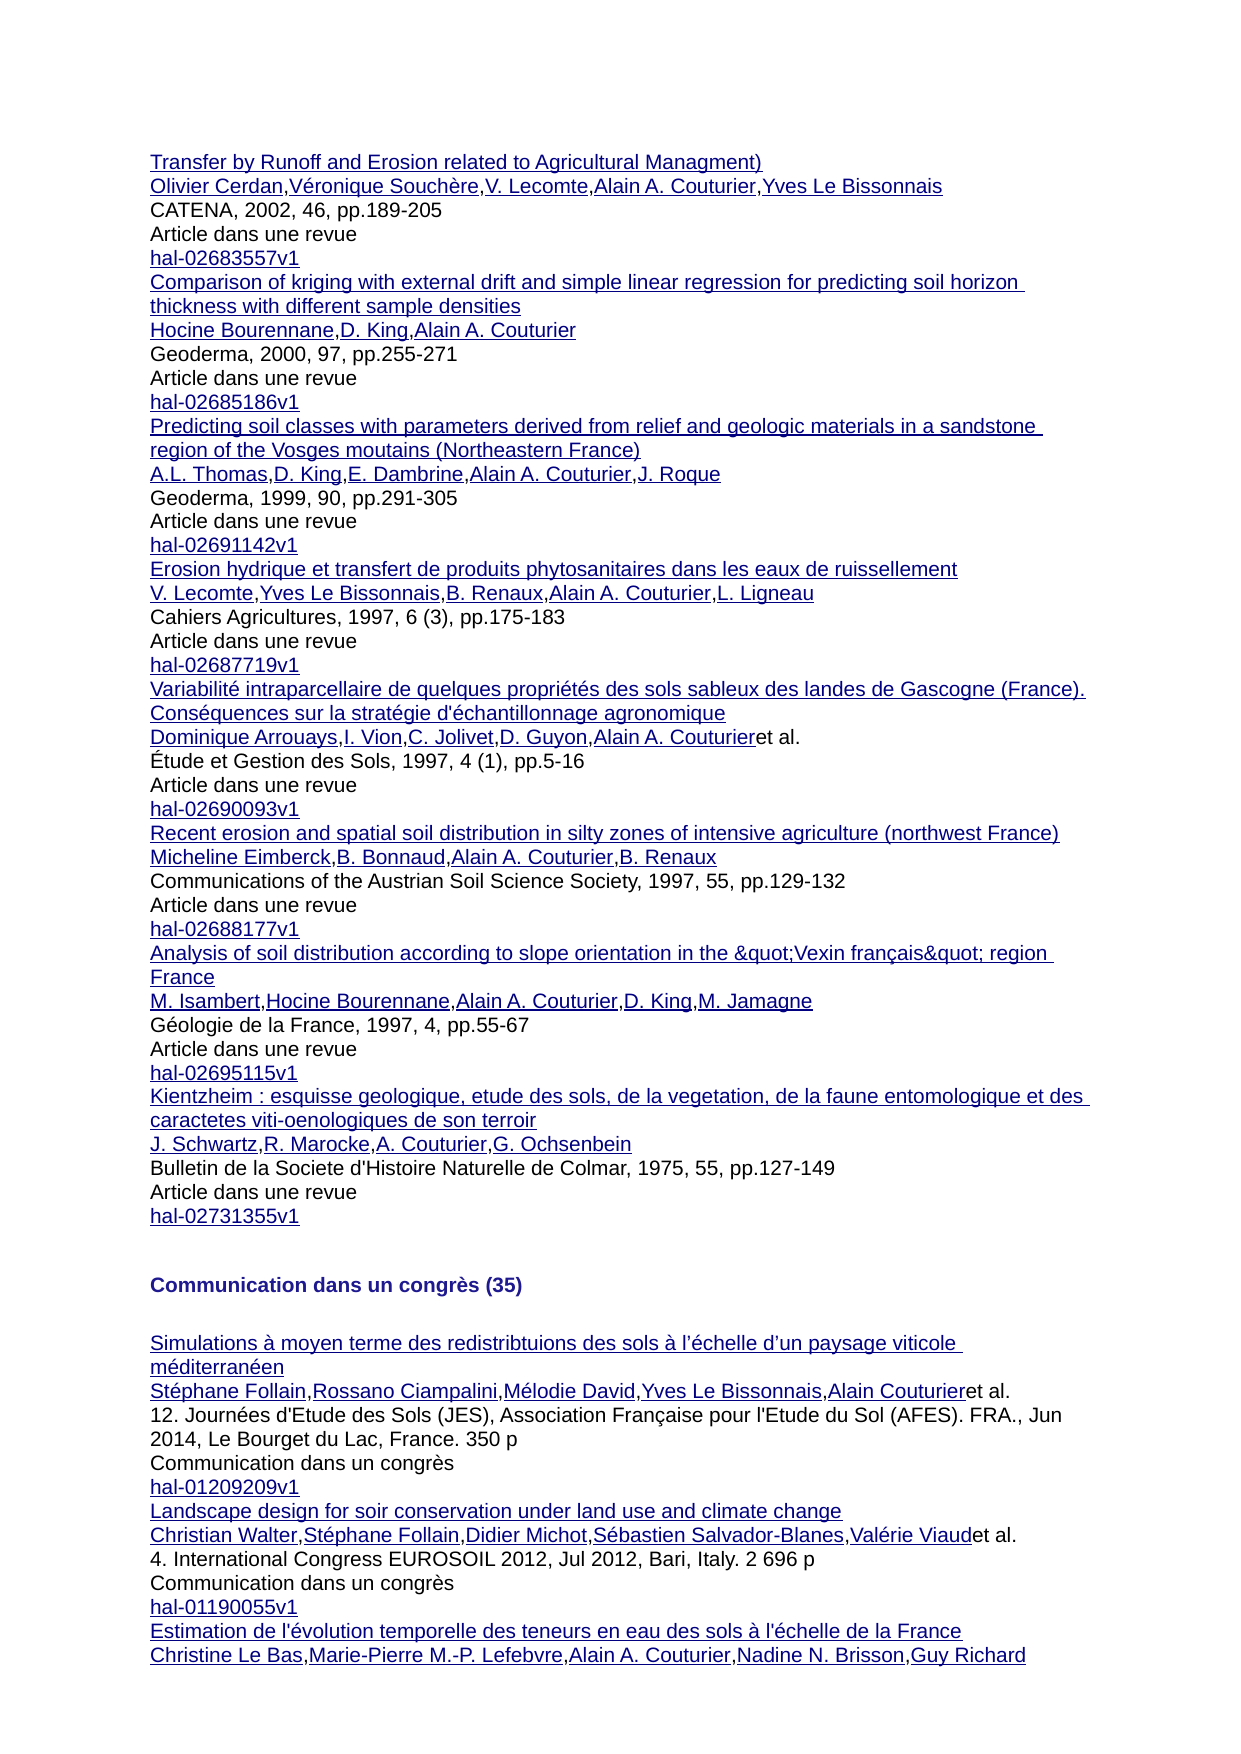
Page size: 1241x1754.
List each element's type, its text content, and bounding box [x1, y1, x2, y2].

table_cell Variabilité intraparcellaire de quelques propriétés des sols sableux des landes de Gascogne (France). Conséquences sur la stratégie d'échantillonnage agronomique Dominique Arrouays,I. Vion,C. Jolivet,D. Guyon,Alain A. Couturieret al. Étude et Gestion des Sols, 1997, 4 (1), pp.5-16 Article dans une revue hal-02690093v1 [150, 677, 1090, 821]
table_cell Landscape design for soir conservation under land use and climate change Christian Walter,Stéphane Follain,Didier Michot,Sébastien Salvador-Blanes,Valérie Viaudet al. 4. International Congress EUROSOIL 2012, Jul 2012, Bari, Italy. 2 696 p Communication dans un congrès hal-01190055v1 [150, 1499, 1090, 1619]
table_cell Erosion hydrique et transfert de produits phytosanitaires dans les eaux de ruissellement V. Lecomte,Yves Le Bissonnais,B. Renaux,Alain A. Couturier,L. Ligneau Cahiers Agricultures, 1997, 6 (3), pp.175-183 Article dans une revue hal-02687719v1 [150, 557, 1090, 677]
table_cell Kientzheim : esquisse geologique, etude des sols, de la vegetation, de la faune entomologique et des [150, 1084, 1090, 1105]
table_cell Comparison of kriging with external drift and simple linear regression for predicting soil horizon thickness with different sample densities Hocine Bourennane,D. King,Alain A. Couturier Geoderma, 2000, 97, pp.255-271 Article dans une revue hal-02685186v1 [150, 270, 1090, 413]
subtitle Communication dans un congrès (35) [150, 1273, 1090, 1297]
table_cell Recent erosion and spatial soil distribution in silty zones of intensive agriculture (northwest France) Micheline Eimberck,B. Bonnaud,Alain A. Couturier,B. Renaux Communications of the Austrian Soil Science Society, 1997, 55, pp.129-132 Article dans une revue hal-02688177v1 [150, 821, 1090, 941]
table_cell Estimation de l'évolution temporelle des teneurs en eau des sols à l'échelle de la France Christine Le Bas,Marie-Pierre M.-P. Lefebvre,Alain A. Couturier,Nadine N. Brisson,Guy Richard [150, 1619, 1090, 1667]
table_cell Predicting soil classes with parameters derived from relief and geologic materials in a sandstone region of the Vosges moutains (Northeastern France) A.L. Thomas,D. King,E. Dambrine,Alain A. Couturier,J. Roque Geoderma, 1999, 90, pp.291-305 Article dans une revue hal-02691142v1 [150, 414, 1090, 557]
table_cell caractetes viti-oenologiques de son terroir J. Schwartz,R. Marocke,A. Couturier,G. Ochsenbein Bulletin de la Societe d'Histoire Naturelle de Colmar, 1975, 55, pp.127-149 Article dans une revue hal-02731355v1 [150, 1106, 1090, 1228]
table_header Simulations à moyen terme des redistribtuions des sols à l’échelle d’un paysage viticole méditerranéen Stéphane Follain,Rossano Ciampalini,Mélodie David,Yves Le Bissonnais,Alain Couturieret al. 12. Journées d'Etude des Sols (JES), Association Française pour l'Etude du Sol (AFES). FRA., Jun 2014, Le Bourget du Lac, France. 350 p Communication dans un congrès hal-01209209v1 [150, 1331, 1090, 1499]
table_cell Analysis of soil distribution according to slope orientation in the &quot;Vexin français&quot; region France M. Isambert,Hocine Bourennane,Alain A. Couturier,D. King,M. Jamagne Géologie de la France, 1997, 4, pp.55-67 Article dans une revue hal-02695115v1 [150, 941, 1090, 1084]
table_cell Transfer by Runoff and Erosion related to Agricultural Managment) Olivier Cerdan,Véronique Souchère,V. Lecomte,Alain A. Couturier,Yves Le Bissonnais CATENA, 2002, 46, pp.189-205 Article dans une revue hal-02683557v1 [150, 150, 1090, 270]
